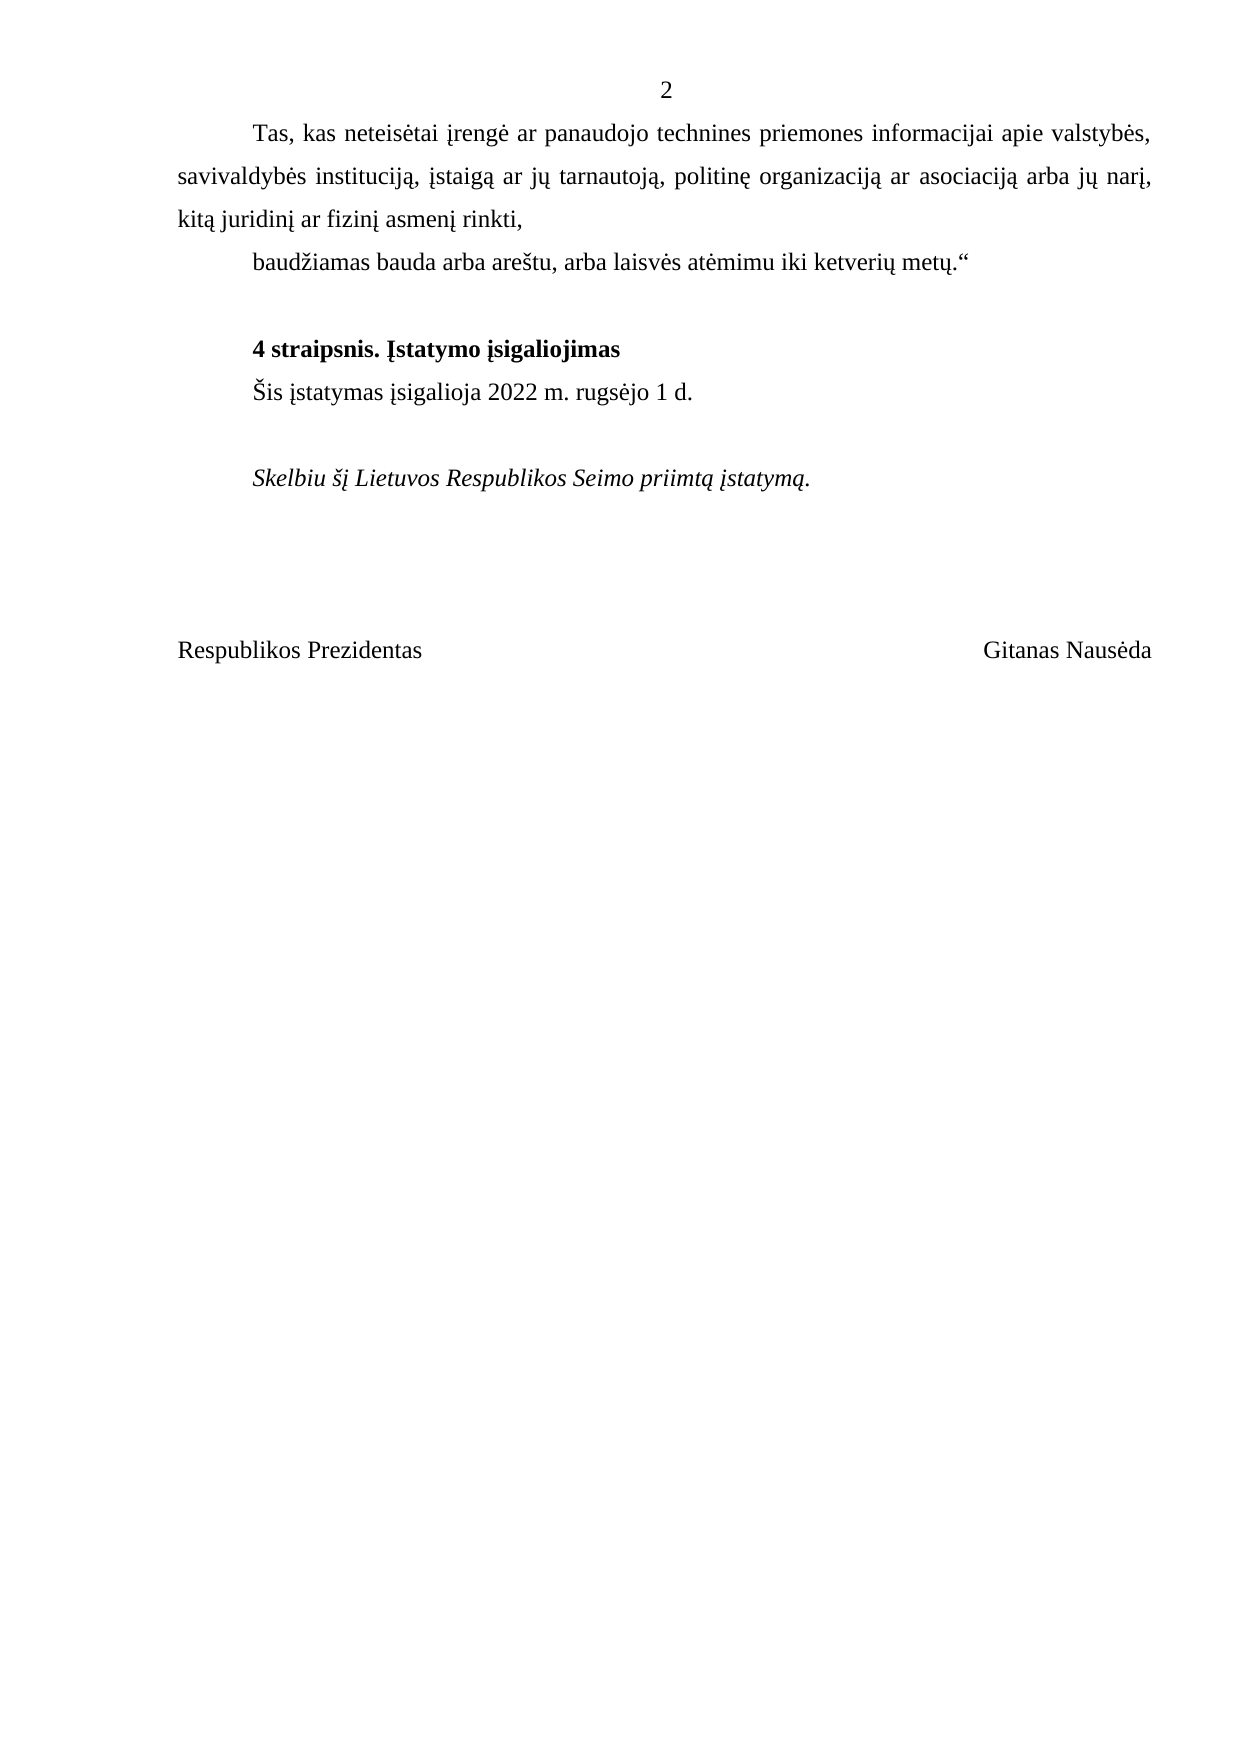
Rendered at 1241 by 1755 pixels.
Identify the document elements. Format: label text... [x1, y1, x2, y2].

text Skelbiu šį Lietuvos Respublikos Seimo priimtą įstatymą. [177, 463, 1152, 492]
text Tas, kas neteisėtai įrengė ar panaudojo technines priemones informacijai apie valstybės, savivaldybės instituciją, įstaigą ar jų tarnautoją, politinę organizaciją ar asociaciją arba jų narį, kitą juridinį ar fizinį asmenį rinkti, [177, 118, 1152, 233]
text baudžiamas bauda arba areštu, arba laisvės atėmimu iki ketverių metų.“ [177, 247, 1152, 276]
text Respublikos Prezidentas Gitanas Nausėda [177, 636, 1152, 664]
text Šis įstatymas įsigalioja 2022 m. rugsėjo 1 d. [177, 377, 1152, 406]
text 4 straipsnis. Įstatymo įsigaliojimas [177, 334, 1152, 362]
